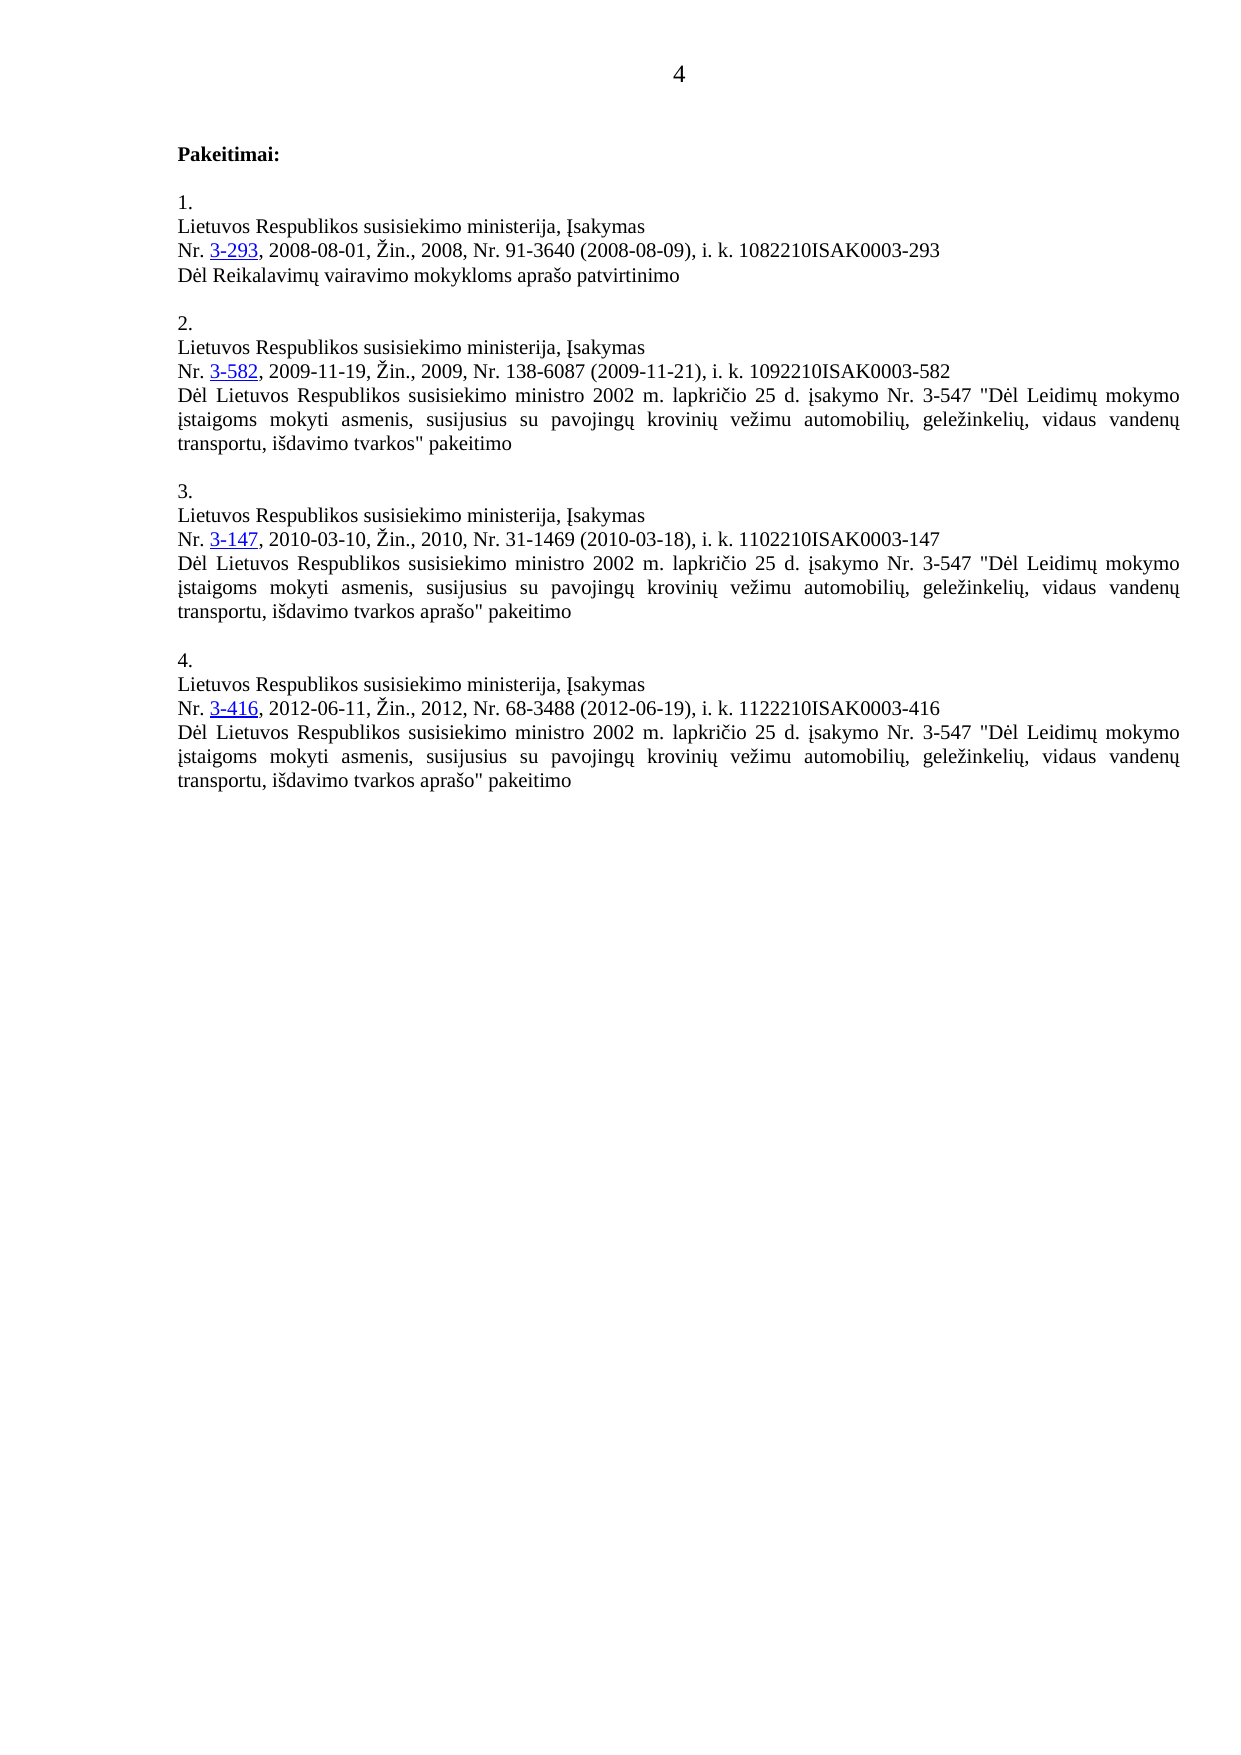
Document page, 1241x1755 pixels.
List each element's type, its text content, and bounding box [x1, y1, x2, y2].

text 1. [177, 190, 1181, 214]
text Pakeitimai: [177, 142, 1181, 166]
text 4. [177, 647, 1181, 672]
text Dėl Lietuvos Respublikos susisiekimo ministro 2002 m. lapkričio 25 d. įsakymo Nr. 3-547 "Dėl Leidimų mokymo įstaigoms mokyti asmenis, susijusius su pavojingų krovinių vežimu automobilių, geležinkelių, vidaus vandenų transportu, išdavimo tvarkos" pakeitimo [177, 383, 1181, 455]
text Lietuvos Respublikos susisiekimo ministerija, Įsakymas [177, 672, 1181, 696]
text Lietuvos Respublikos susisiekimo ministerija, Įsakymas [177, 335, 1181, 359]
text Lietuvos Respublikos susisiekimo ministerija, Įsakymas [177, 214, 1181, 238]
text 2. [177, 311, 1181, 335]
text 3. [177, 479, 1181, 503]
text Nr. 3-147, 2010-03-10, Žin., 2010, Nr. 31-1469 (2010-03-18), i. k. 1102210ISAK0003-147 [177, 527, 1181, 551]
text Nr. 3-293, 2008-08-01, Žin., 2008, Nr. 91-3640 (2008-08-09), i. k. 1082210ISAK0003-293 [177, 238, 1181, 262]
text Nr. 3-416, 2012-06-11, Žin., 2012, Nr. 68-3488 (2012-06-19), i. k. 1122210ISAK0003-416 [177, 696, 1181, 720]
text Nr. 3-582, 2009-11-19, Žin., 2009, Nr. 138-6087 (2009-11-21), i. k. 1092210ISAK0003-582 [177, 359, 1181, 383]
text Dėl Lietuvos Respublikos susisiekimo ministro 2002 m. lapkričio 25 d. įsakymo Nr. 3-547 "Dėl Leidimų mokymo įstaigoms mokyti asmenis, susijusius su pavojingų krovinių vežimu automobilių, geležinkelių, vidaus vandenų transportu, išdavimo tvarkos aprašo" pakeitimo [177, 551, 1181, 623]
text Dėl Reikalavimų vairavimo mokykloms aprašo patvirtinimo [177, 262, 1181, 287]
text Lietuvos Respublikos susisiekimo ministerija, Įsakymas [177, 503, 1181, 527]
text Dėl Lietuvos Respublikos susisiekimo ministro 2002 m. lapkričio 25 d. įsakymo Nr. 3-547 "Dėl Leidimų mokymo įstaigoms mokyti asmenis, susijusius su pavojingų krovinių vežimu automobilių, geležinkelių, vidaus vandenų transportu, išdavimo tvarkos aprašo" pakeitimo [177, 720, 1181, 792]
